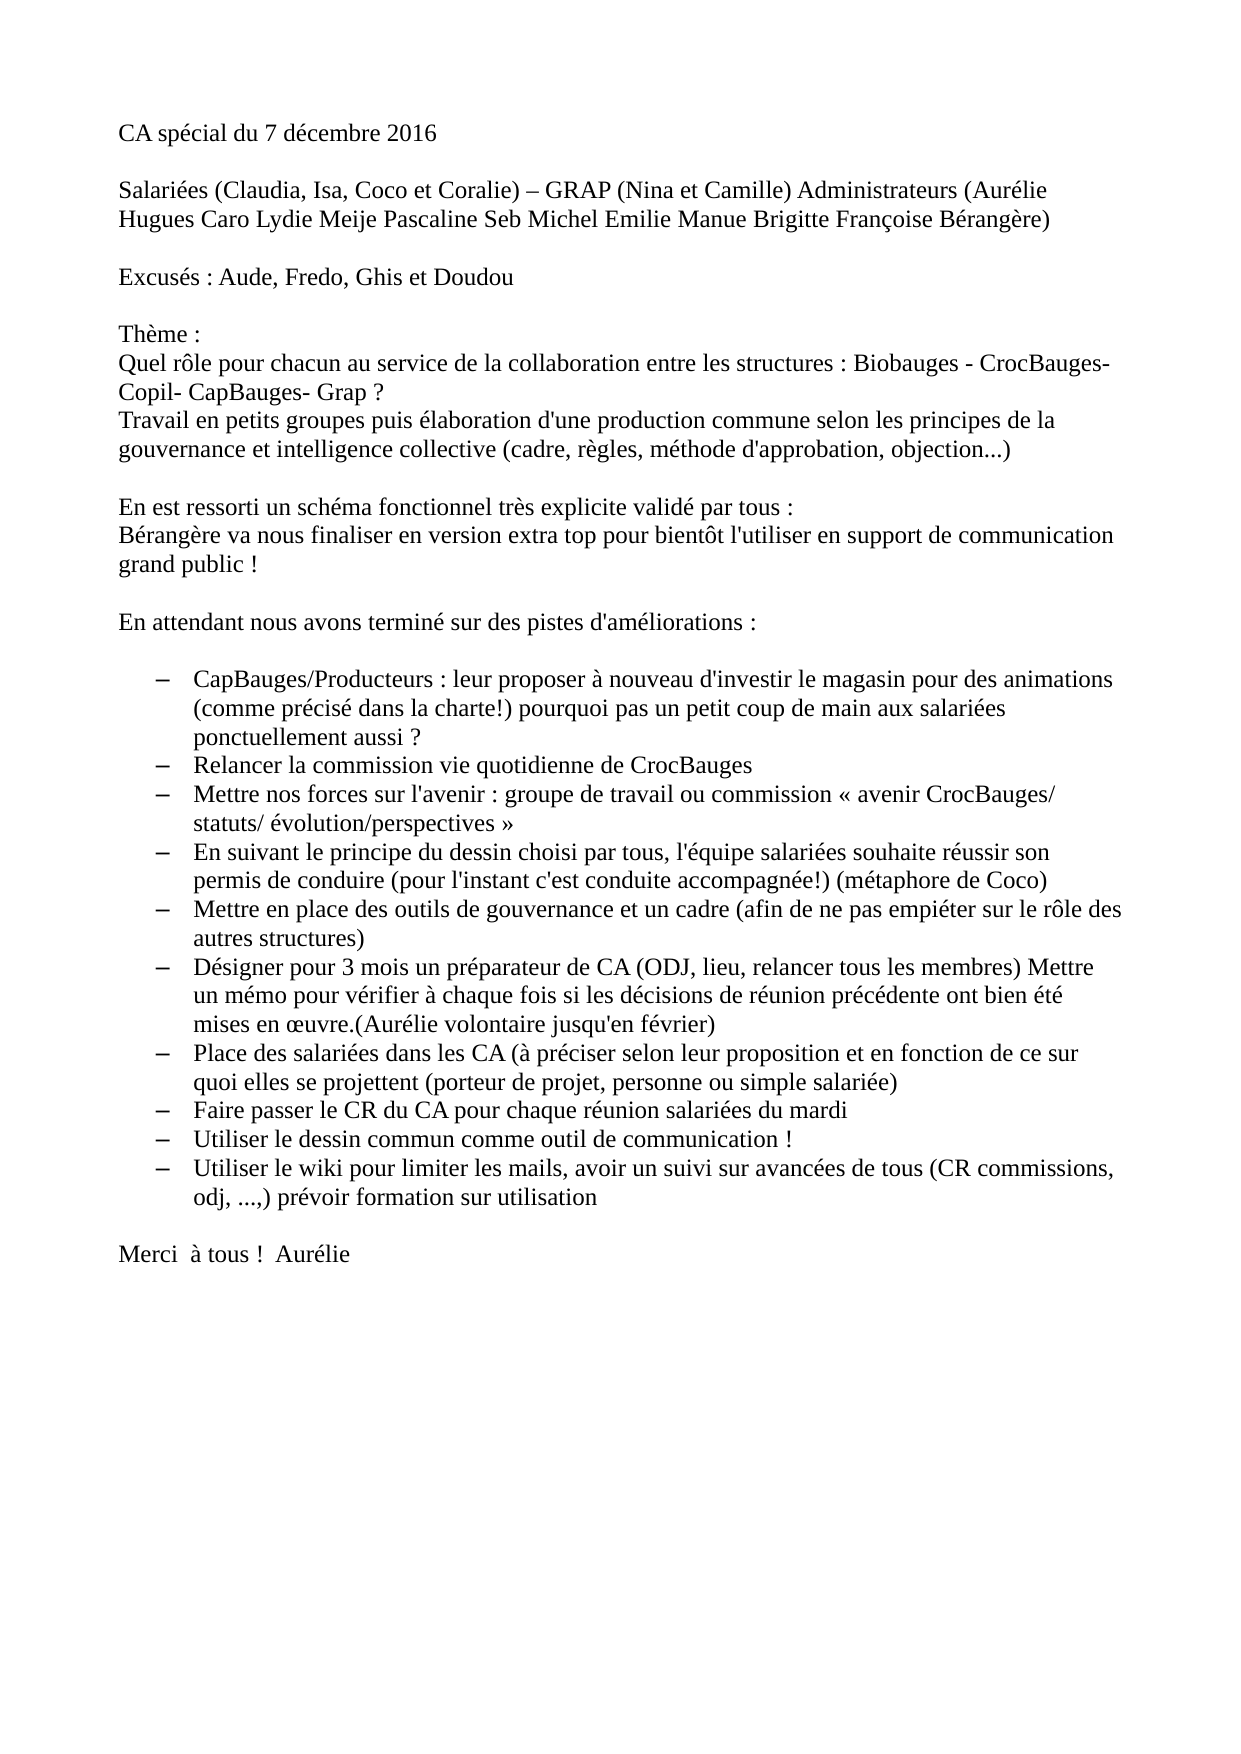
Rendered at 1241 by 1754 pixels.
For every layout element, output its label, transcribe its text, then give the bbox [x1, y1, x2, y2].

list En suivant le principe du dessin choisi par tous, l'équipe salariées souhaite réussir son permis de conduire (pour l'instant c'est conduite accompagnée!) (métaphore de Coco) [156, 837, 1122, 894]
text Quel rôle pour chacun au service de la collaboration entre les structures : Biobauges - CrocBauges- Copil- CapBauges- Grap ? [118, 348, 1122, 406]
list Utiliser le wiki pour limiter les mails, avoir un suivi sur avancées de tous (CR commissions, odj, ...,) prévoir formation sur utilisation [156, 1153, 1122, 1211]
list Place des salariées dans les CA (à préciser selon leur proposition et en fonction de ce sur quoi elles se projettent (porteur de projet, personne ou simple salariée) [156, 1038, 1122, 1096]
list Faire passer le CR du CA pour chaque réunion salariées du mardi [156, 1096, 1122, 1124]
text Travail en petits groupes puis élaboration d'une production commune selon les principes de la gouvernance et intelligence collective (cadre, règles, méthode d'approbation, objection...) [118, 406, 1122, 463]
list Relancer la commission vie quotidienne de CrocBauges [156, 751, 1122, 779]
text Merci à tous ! Aurélie [118, 1239, 1122, 1268]
text Salariées (Claudia, Isa, Coco et Coralie) – GRAP (Nina et Camille) Administrateurs (Aurélie Hugues Caro Lydie Meije Pascaline Seb Michel Emilie Manue Brigitte Françoise Bérangère) [118, 176, 1122, 233]
text En attendant nous avons terminé sur des pistes d'améliorations : [118, 607, 1122, 636]
list Désigner pour 3 mois un préparateur de CA (ODJ, lieu, relancer tous les membres) Mettre un mémo pour vérifier à chaque fois si les décisions de réunion précédente ont bien été mises en œuvre.(Aurélie volontaire jusqu'en février) [156, 952, 1122, 1038]
text Thème : [118, 319, 1122, 348]
text Bérangère va nous finaliser en version extra top pour bientôt l'utiliser en support de communication grand public ! [118, 521, 1122, 578]
list Mettre en place des outils de gouvernance et un cadre (afin de ne pas empiéter sur le rôle des autres structures) [156, 894, 1122, 952]
text Excusés : Aude, Fredo, Ghis et Doudou [118, 262, 1122, 291]
list Utiliser le dessin commun comme outil de communication ! [156, 1124, 1122, 1153]
list Mettre nos forces sur l'avenir : groupe de travail ou commission « avenir CrocBauges/ statuts/ évolution/perspectives » [156, 779, 1122, 837]
list CapBauges/Producteurs : leur proposer à nouveau d'investir le magasin pour des animations (comme précisé dans la charte!) pourquoi pas un petit coup de main aux salariées ponctuellement aussi ? [156, 664, 1122, 751]
text CA spécial du 7 décembre 2016 [118, 118, 1122, 147]
text En est ressorti un schéma fonctionnel très explicite validé par tous : [118, 492, 1122, 521]
